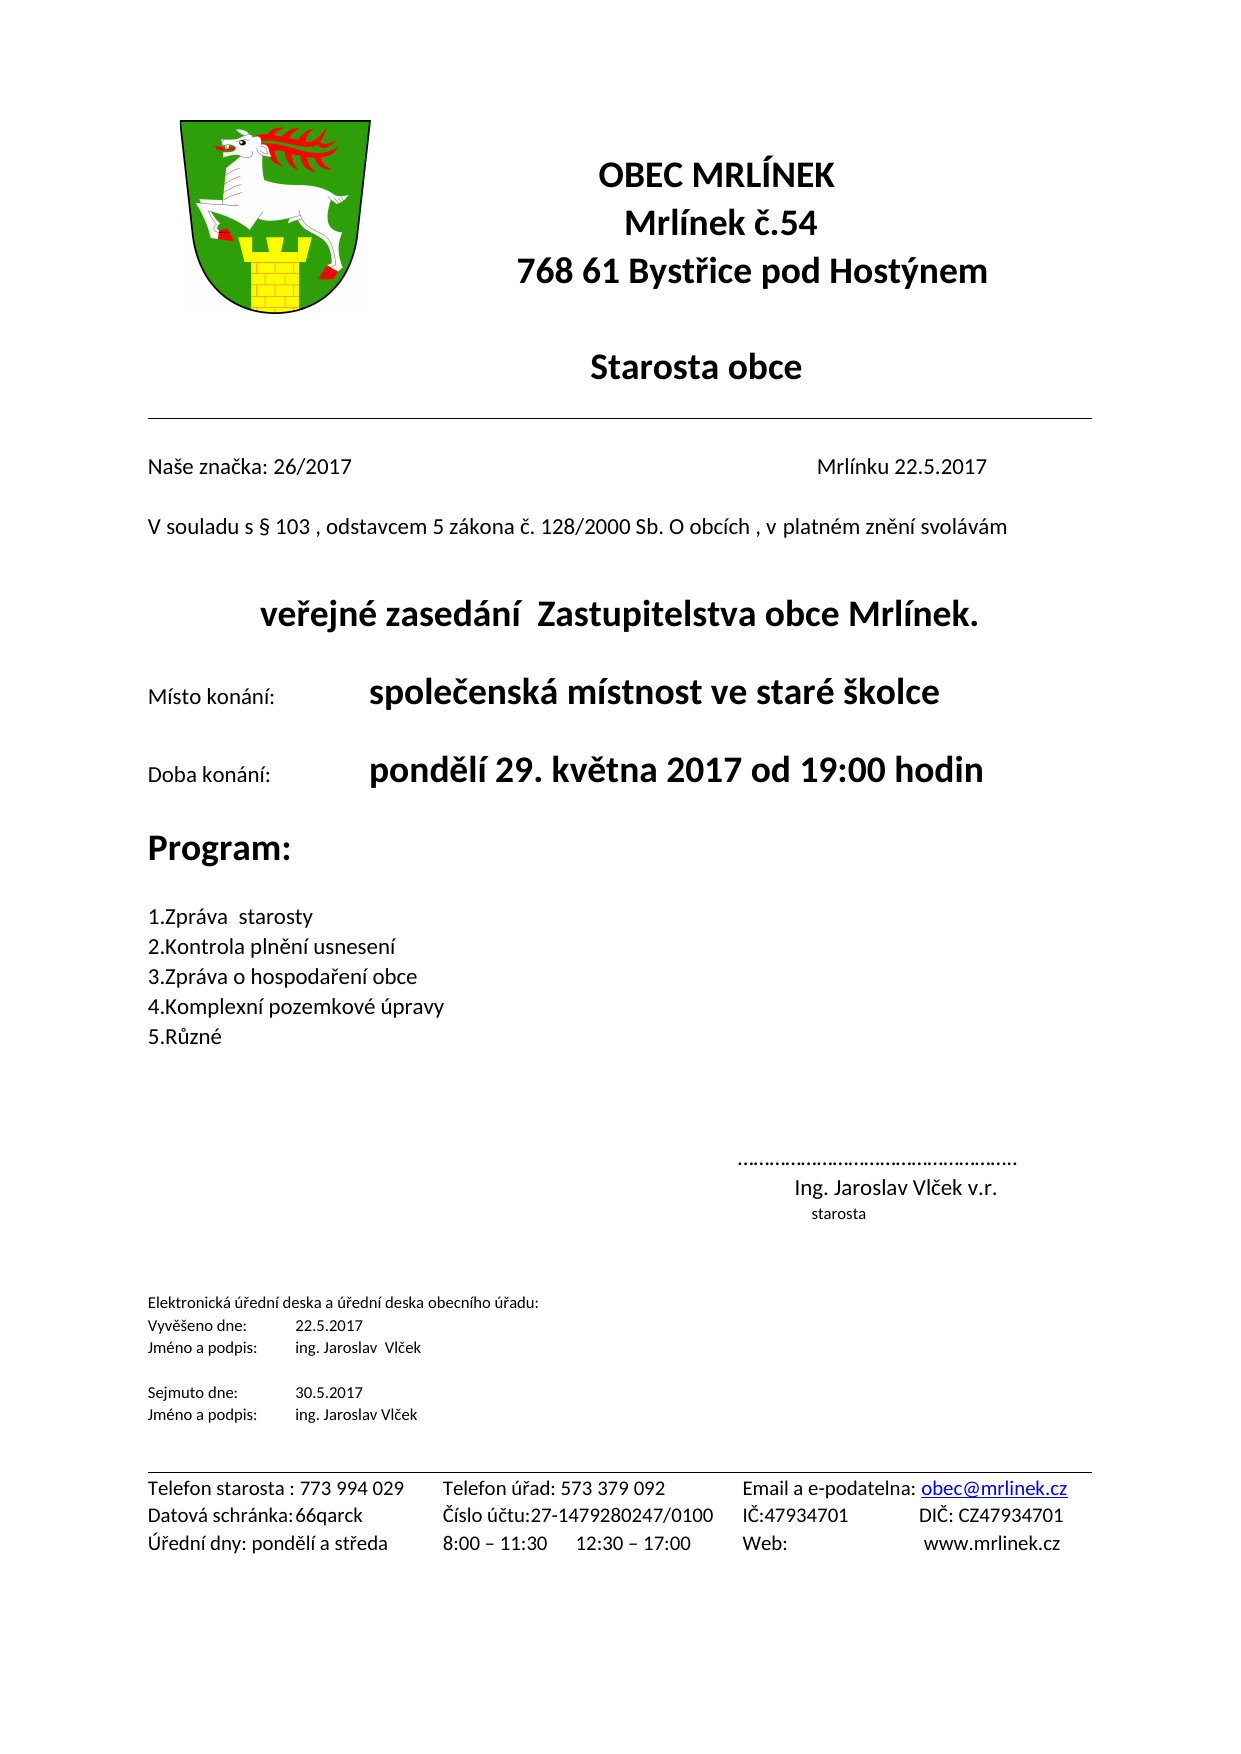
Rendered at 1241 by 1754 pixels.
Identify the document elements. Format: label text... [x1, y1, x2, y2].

text Jméno a podpis: ing. Jaroslav Vlček [148, 1405, 1092, 1425]
text OBEC MRLÍNEK [372, 151, 1092, 197]
text Mrlínek č.54 [372, 199, 1092, 245]
text Starosta obce [148, 343, 1092, 418]
text [148, 199, 178, 245]
text Elektronická úřední deska a úřední deska obecního úřadu: [148, 1293, 1092, 1313]
text Program: [148, 824, 1092, 870]
text Ing. Jaroslav Vlček v.r. [148, 1173, 1092, 1201]
text Datová schránka: 66qarck Číslo účtu:27-1479280247/0100 IČ:47934701 DIČ: CZ47934701 [148, 1502, 1092, 1528]
picture [179, 120, 371, 314]
text V souladu s § 103 , odstavcem 5 zákona č. 128/2000 Sb. O obcích , v platném znění svolávám [148, 512, 1092, 540]
text Doba konání: pondělí 29. května 2017 od 19:00 hodin [148, 746, 1092, 792]
text starosta [148, 1203, 1092, 1223]
text 768 61 Bystřice pod Hostýnem [372, 247, 1092, 293]
text Úřední dny: pondělí a středa 8:00 – 11:30 12:30 – 17:00 Web: www.mrlinek.cz [148, 1530, 1092, 1555]
text [148, 151, 178, 197]
text 5.Různé [148, 1022, 1092, 1051]
text Telefon starosta : 773 994 029 Telefon úřad: 573 379 092 Email a e-podatelna: obec@mrlinek.cz [148, 1475, 1092, 1500]
text 2.Kontrola plnění usnesení [148, 932, 1092, 960]
text Sejmuto dne: 30.5.2017 [148, 1382, 1092, 1403]
text 4.Komplexní pozemkové úpravy [148, 992, 1092, 1020]
text 1.Zpráva starosty [148, 902, 1092, 930]
text 3.Zpráva o hospodaření obce [148, 962, 1092, 990]
text [148, 247, 178, 293]
text Jméno a podpis: ing. Jaroslav Vlček [148, 1337, 1092, 1358]
text …………………………………………….. [148, 1143, 1092, 1171]
text Vyvěšeno dne: 22.5.2017 [148, 1315, 1092, 1335]
text Místo konání: společenská místnost ve staré školce [148, 668, 1092, 714]
text Naše značka: 26/2017 Mrlínku 22.5.2017 [148, 452, 1092, 480]
text veřejné zasedání Zastupitelstva obce Mrlínek. [148, 590, 1092, 636]
